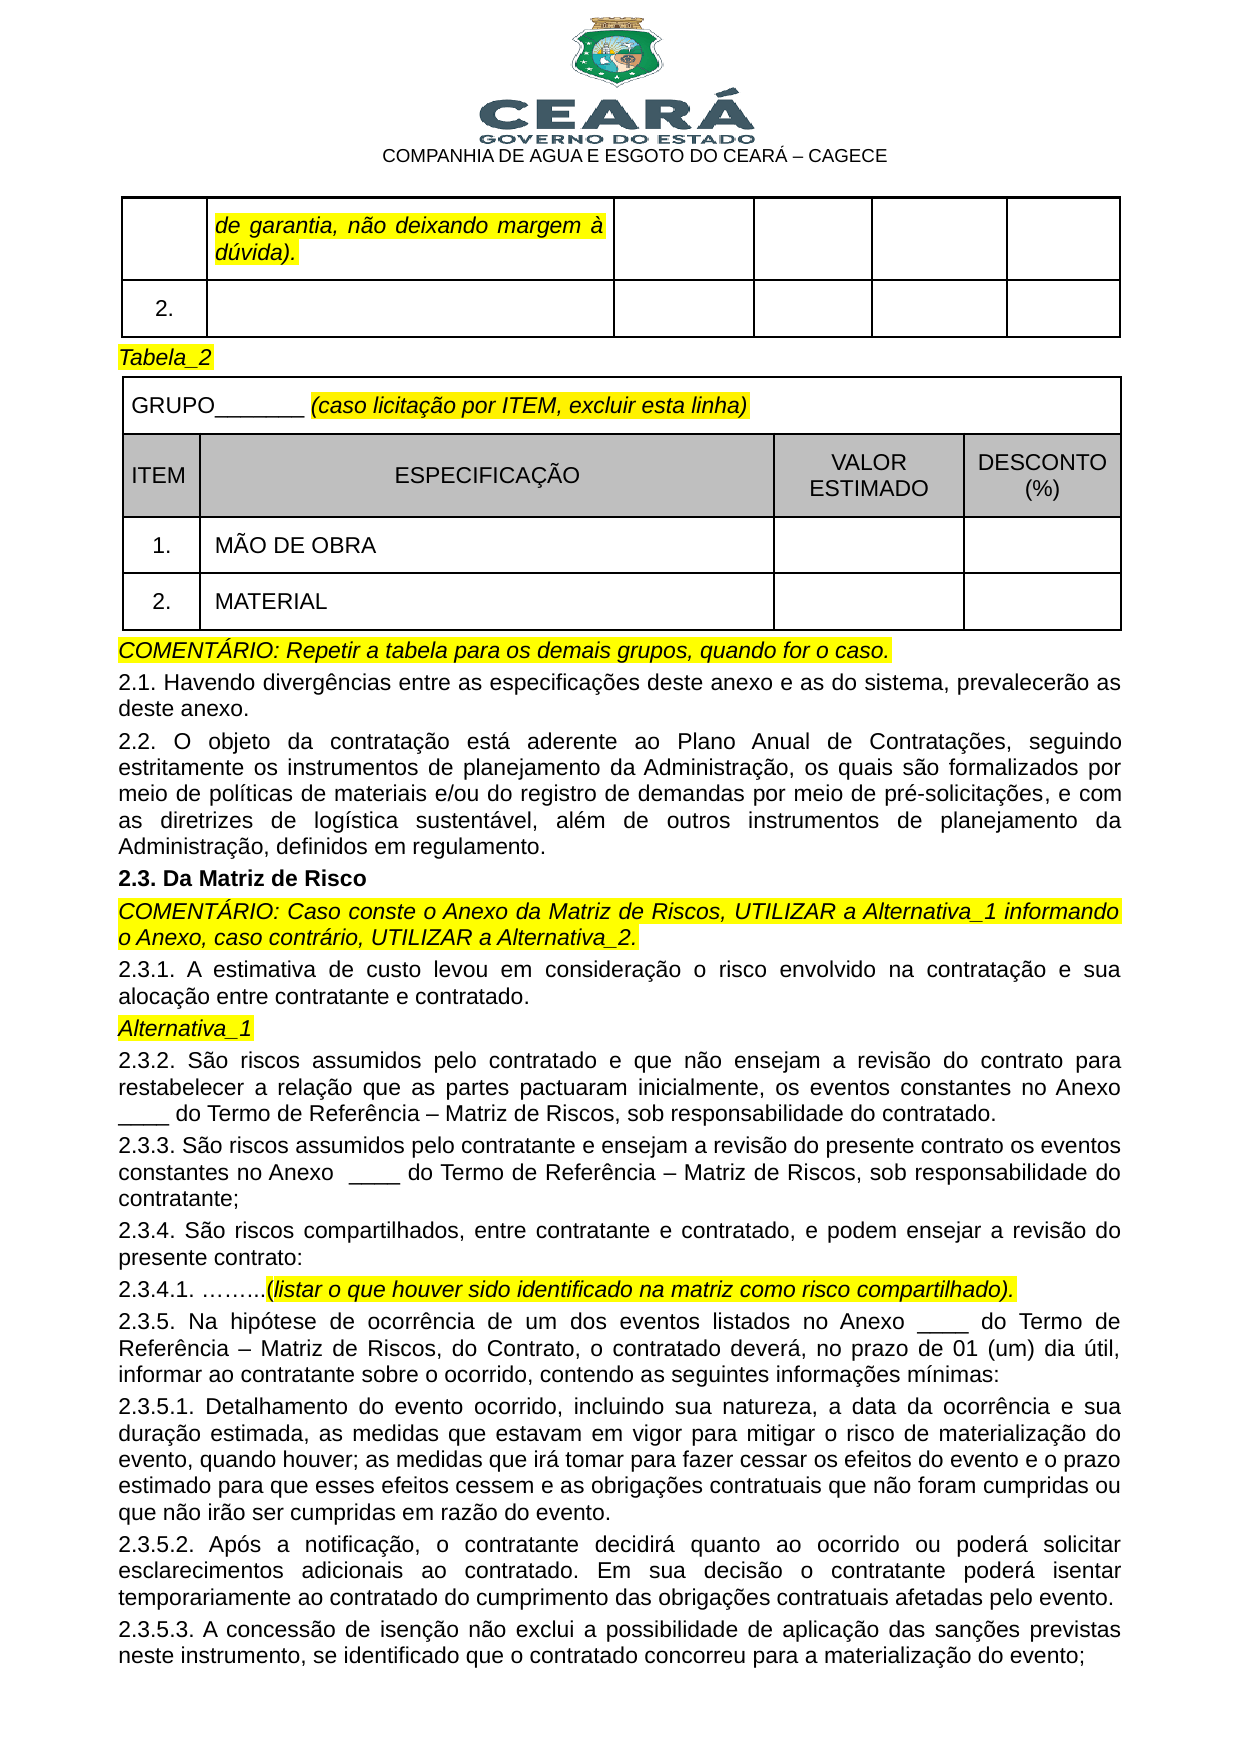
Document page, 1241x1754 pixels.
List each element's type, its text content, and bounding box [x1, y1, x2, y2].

text 2.1. Havendo divergências entre as especificações deste anexo e as do sistema, prevalecerão as deste anexo. [118, 669, 1122, 722]
table_cell DESCONTO (%) [965, 435, 1120, 516]
table_cell [775, 518, 963, 572]
table_cell ITEM [124, 435, 199, 516]
table_cell [755, 199, 871, 279]
table_cell [755, 281, 871, 336]
table_cell VALOR ESTIMADO [775, 435, 963, 516]
text COMENTÁRIO: Caso conste o Anexo da Matriz de Riscos, UTILIZAR a Alternativa_1 informando o Anexo, caso contrário, UTILIZAR a Alternativa_2. [118, 898, 1122, 950]
text 2.3. Da Matriz de Risco [118, 865, 1122, 892]
table_cell [873, 281, 1006, 336]
table_cell [873, 199, 1006, 279]
picture [453, 12, 782, 148]
text Alternativa_1 [118, 1015, 1122, 1041]
text 2.3.4. São riscos compartilhados, entre contratante e contratado, e podem ensejar a revisão do presente contrato: [118, 1217, 1122, 1270]
table_cell [1008, 281, 1119, 336]
table_cell [965, 574, 1120, 629]
text 2.3.4.1. ……...(listar o que houver sido identificado na matriz como risco compartilhado). [118, 1276, 1122, 1302]
text 2.3.3. São riscos assumidos pelo contratante e ensejam a revisão do presente contrato os eventos constantes no Anexo ____ do Termo de Referência – Matriz de Riscos, sob responsabilidade do contratante; [118, 1132, 1122, 1211]
table_cell 1. [124, 518, 199, 572]
table_cell MÃO DE OBRA [201, 518, 773, 572]
table_header GRUPO_______ (caso licitação por ITEM, excluir esta linha) [124, 378, 1120, 433]
table_cell 2. [123, 281, 206, 336]
text 2.3.1. A estimativa de custo levou em consideração o risco envolvido na contratação e sua alocação entre contratante e contratado. [118, 956, 1122, 1009]
table_cell [615, 199, 753, 279]
table_cell 2. [124, 574, 199, 629]
text Tabela_2 [118, 344, 1122, 370]
text 2.3.5.2. Após a notificação, o contratante decidirá quanto ao ocorrido ou poderá solicitar esclarecimentos adicionais ao contratado. Em sua decisão o contratante poderá isentar temporariamente ao contratado do cumprimento das obrigações contratuais afetadas pelo evento. [118, 1531, 1122, 1610]
text 2.3.5.3. A concessão de isenção não exclui a possibilidade de aplicação das sanções previstas neste instrumento, se identificado que o contratado concorreu para a materialização do evento; [118, 1616, 1122, 1669]
table_cell [775, 574, 963, 629]
table_cell de garantia, não deixando margem à dúvida). [208, 199, 613, 279]
table_cell [965, 518, 1120, 572]
table_cell ESPECIFICAÇÃO [201, 435, 773, 516]
text 2.2. O objeto da contratação está aderente ao Plano Anual de Contratações, seguindo estritamente os instrumentos de planejamento da Administração, os quais são formalizados por meio de políticas de materiais e/ou do registro de demandas por meio de pré-solicitações, e com as diretrizes de logística sustentável, além de outros instrumentos de planejamento da Administração, definidos em regulamento. [118, 728, 1122, 859]
table_cell [123, 199, 206, 279]
table_cell [1008, 199, 1119, 279]
table_cell [208, 281, 613, 336]
text 2.3.2. São riscos assumidos pelo contratado e que não ensejam a revisão do contrato para restabelecer a relação que as partes pactuaram inicialmente, os eventos constantes no Anexo ____ do Termo de Referência – Matriz de Riscos, sob responsabilidade do contratado. [118, 1047, 1122, 1126]
table_cell MATERIAL [201, 574, 773, 629]
text 2.3.5.1. Detalhamento do evento ocorrido, incluindo sua natureza, a data da ocorrência e sua duração estimada, as medidas que estavam em vigor para mitigar o risco de materialização do evento, quando houver; as medidas que irá tomar para fazer cessar os efeitos do evento e o prazo estimado para que esses efeitos cessem e as obrigações contratuais que não foram cumpridas ou que não irão ser cumpridas em razão do evento. [118, 1393, 1122, 1525]
table_cell [615, 281, 753, 336]
text COMENTÁRIO: Repetir a tabela para os demais grupos, quando for o caso. [118, 637, 1122, 663]
text 2.3.5. Na hipótese de ocorrência de um dos eventos listados no Anexo ____ do Termo de Referência – Matriz de Riscos, do Contrato, o contratado deverá, no prazo de 01 (um) dia útil, informar ao contratante sobre o ocorrido, contendo as seguintes informações mínimas: [118, 1308, 1122, 1387]
